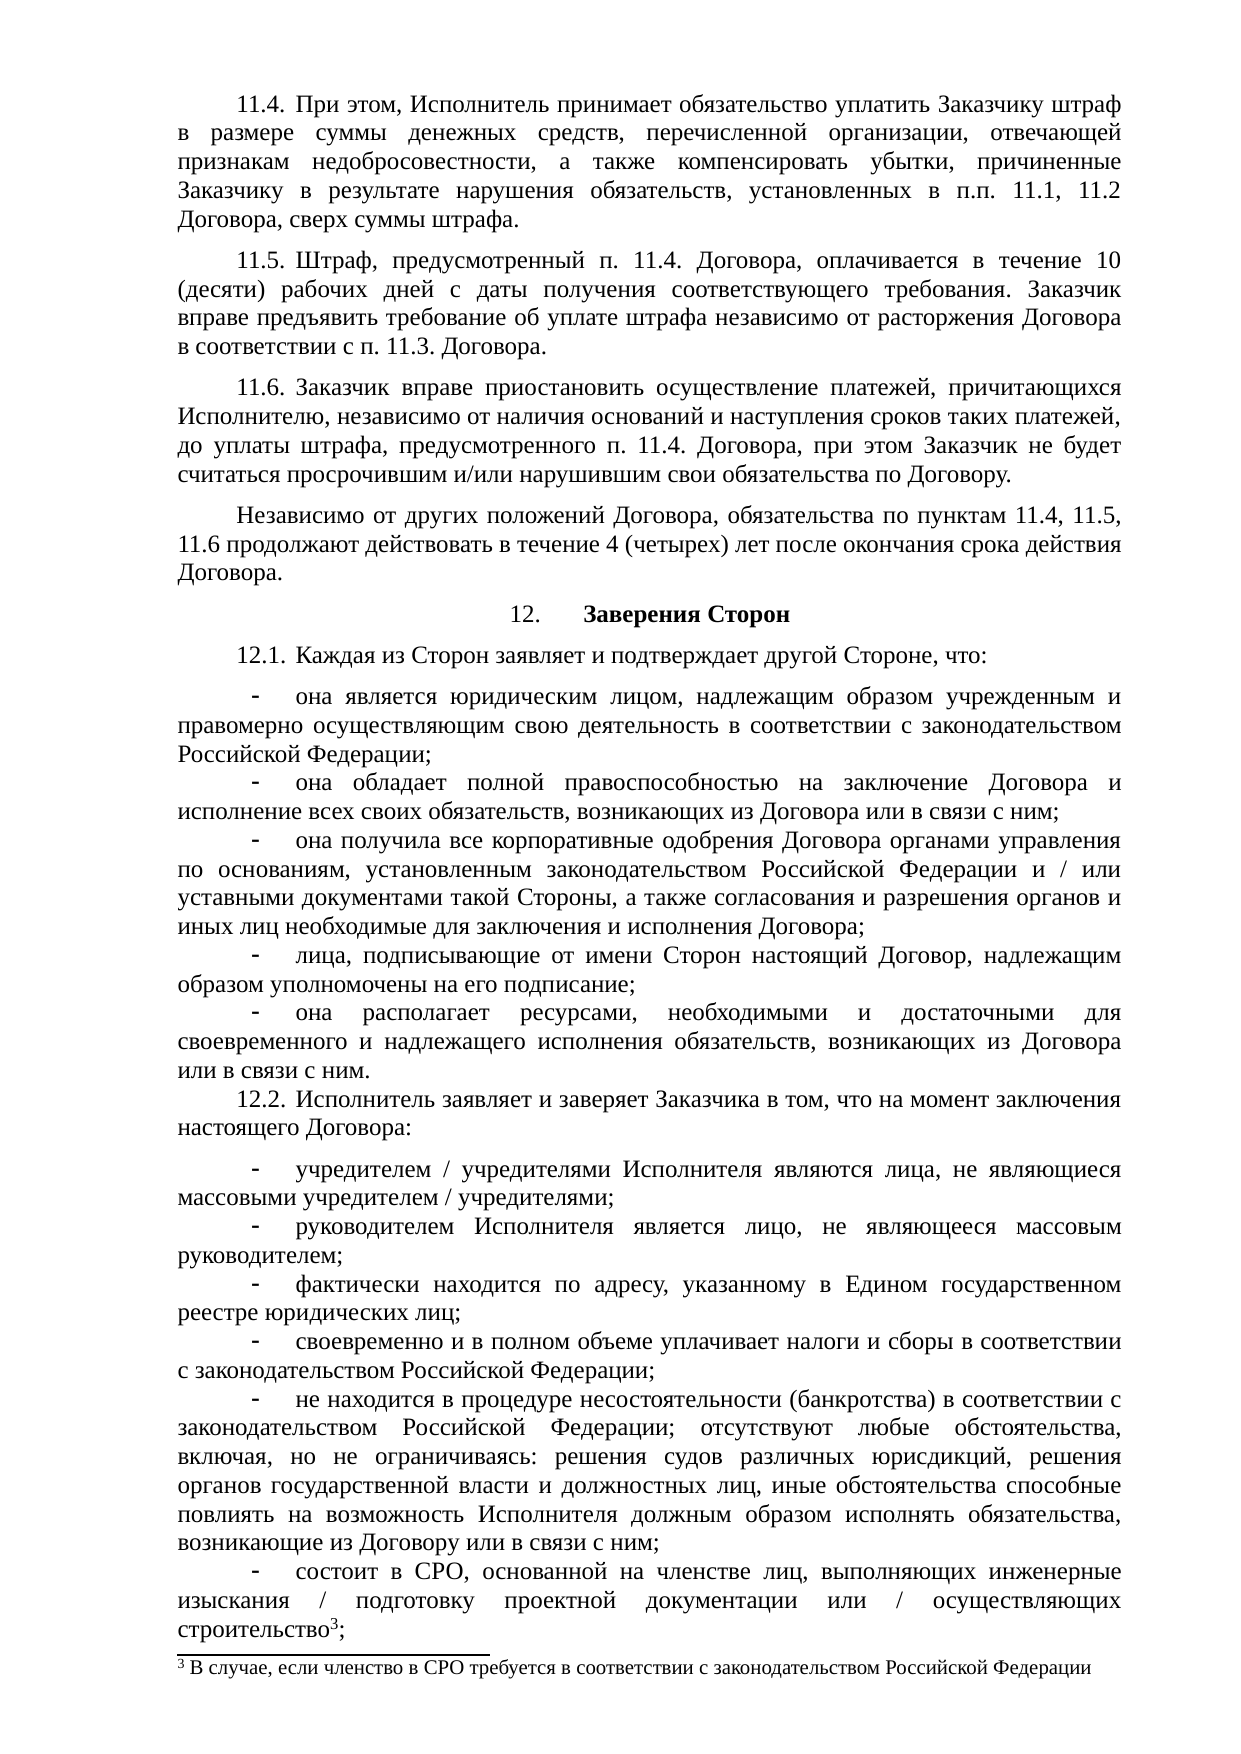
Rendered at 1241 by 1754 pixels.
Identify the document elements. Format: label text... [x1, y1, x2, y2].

list При этом, Исполнитель принимает обязательство уплатить Заказчику штраф в размере суммы денежных средств, перечисленной организации, отвечающей признакам недобросовестности, а также компенсировать убытки, причиненные Заказчику в результате нарушения обязательств, установленных в п.п. 11.1, 11.2 Договора, сверх суммы штрафа. [177, 89, 1122, 232]
list Каждая из Сторон заявляет и подтверждает другой Стороне, что: [177, 640, 1122, 669]
list не находится в процедуре несостоятельности (банкротства) в соответствии с законодательством Российской Федерации; отсутствуют любые обстоятельства, включая, но не ограничиваясь: решения судов различных юрисдикций, решения органов государственной власти и должностных лиц, иные обстоятельства способные повлиять на возможность Исполнителя должным образом исполнять обязательства, возникающие из Договору или в связи с ним; [177, 1384, 1122, 1556]
list Заказчик вправе приостановить осуществление платежей, причитающихся Исполнителю, независимо от наличия оснований и наступления сроков таких платежей, до уплаты штрафа, предусмотренного п. 11.4. Договора, при этом Заказчик не будет считаться просрочившим и/или нарушившим свои обязательства по Договору. [177, 372, 1122, 487]
list она располагает ресурсами, необходимыми и достаточными для своевременного и надлежащего исполнения обязательств, возникающих из Договора или в связи с ним. [177, 997, 1122, 1084]
list Исполнитель заявляет и заверяет Заказчика в том, что на момент заключения настоящего Договора: [177, 1084, 1122, 1141]
list фактически находится по адресу, указанному в Едином государственном реестре юридических лиц; [177, 1269, 1122, 1326]
list Штраф, предусмотренный п. 11.4. Договора, оплачивается в течение 10 (десяти) рабочих дней с даты получения соответствующего требования. Заказчик вправе предъявить требование об уплате штрафа независимо от расторжения Договора в соответствии с п. 11.3. Договора. [177, 245, 1122, 360]
text Независимо от других положений Договора, обязательства по пунктам 11.4, 11.5, 11.6 продолжают действовать в течение 4 (четырех) лет после окончания срока действия Договора. [177, 500, 1122, 586]
list она обладает полной правоспособностью на заключение Договора и исполнение всех своих обязательств, возникающих из Договора или в связи с ним; [177, 767, 1122, 825]
list своевременно и в полном объеме уплачивает налоги и сборы в соответствии с законодательством Российской Федерации; [177, 1326, 1122, 1384]
list состоит в СРО, основанной на членстве лиц, выполняющих инженерные изыскания / подготовку проектной документации или / осуществляющих строительство; [177, 1556, 1122, 1642]
list лица, подписывающие от имени Сторон настоящий Договор, надлежащим образом уполномочены на его подписание; [177, 940, 1122, 997]
list она является юридическим лицом, надлежащим образом учрежденным и правомерно осуществляющим свою деятельность в соответствии с законодательством Российской Федерации; [177, 681, 1122, 767]
list она получила все корпоративные одобрения Договора органами управления по основаниям, установленным законодательством Российской Федерации и / или уставными документами такой Стороны, а также согласования и разрешения органов и иных лиц необходимые для заключения и исполнения Договора; [177, 825, 1122, 940]
list учредителем / учредителями Исполнителя являются лица, не являющиеся массовыми учредителем / учредителями; [177, 1154, 1122, 1211]
list Заверения Сторон [177, 599, 1122, 627]
list руководителем Исполнителя является лицо, не являющееся массовым руководителем; [177, 1211, 1122, 1269]
list В случае, если членство в СРО требуется в соответствии с законодательством Российской Федерации [177, 1655, 1122, 1679]
